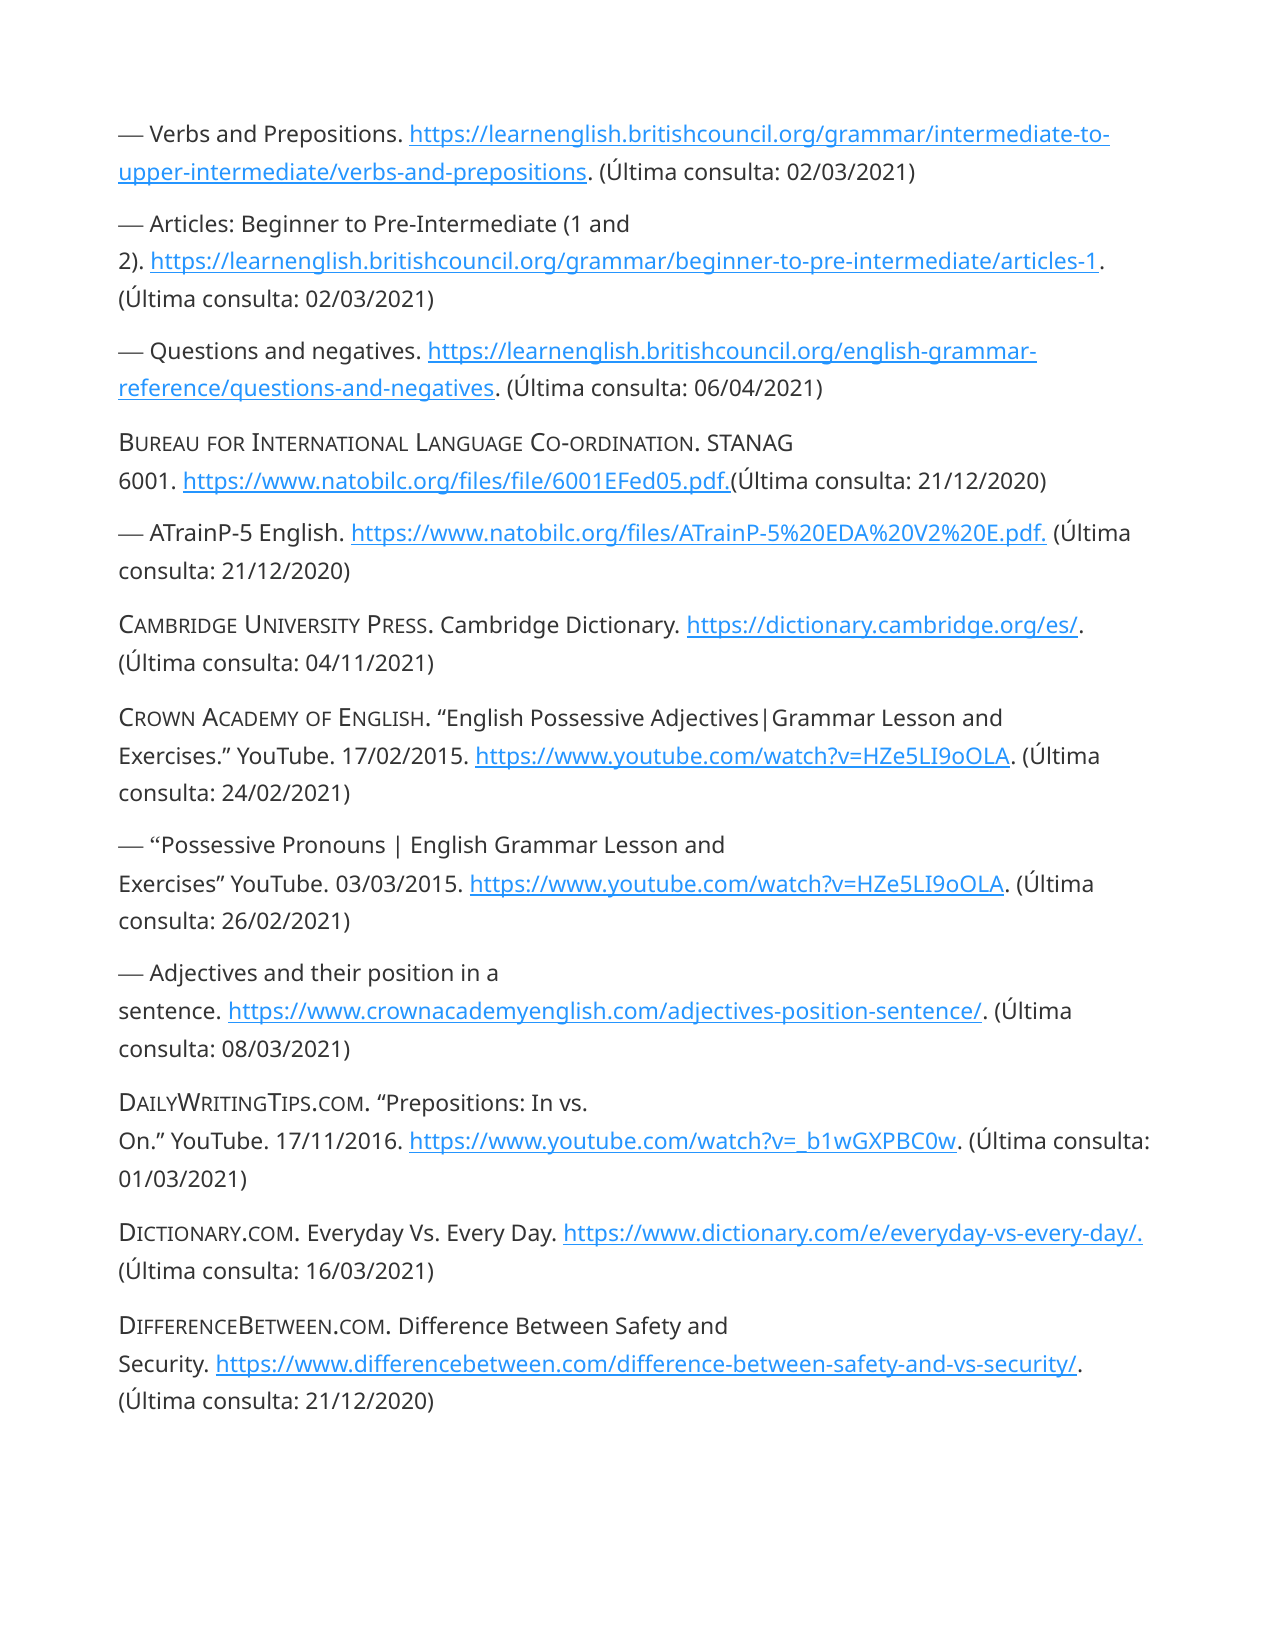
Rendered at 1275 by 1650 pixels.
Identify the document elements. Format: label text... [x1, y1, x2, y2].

text — Articles: Beginner to Pre-Intermediate (1 and 2). https://learnenglish.britishcouncil.org/grammar/beginner-to-pre-intermediate/articles-1. (Última consulta: 02/03/2021) [118, 208, 1157, 314]
text Cambridge University Press. Cambridge Dictionary. https://dictionary.cambridge.org/es/. (Última consulta: 04/11/2021) [118, 607, 1157, 679]
text Crown Academy of English. “English Possessive Adjectives|Grammar Lesson and Exercises.” YouTube. 17/02/2015. https://www.youtube.com/watch?v=HZe5LI9oOLA. (Última consulta: 24/02/2021) [118, 699, 1157, 808]
text — Verbs and Prepositions. https://learnenglish.britishcouncil.org/grammar/intermediate-to-upper-intermediate/verbs-and-prepositions. (Última consulta: 02/03/2021) [118, 118, 1157, 187]
text DifferenceBetween.com. Difference Between Safety and Security. https://www.differencebetween.com/difference-between-safety-and-vs-security/. (Última consulta: 21/12/2020) [118, 1307, 1157, 1416]
text — Questions and negatives. https://learnenglish.britishcouncil.org/english-grammar-reference/questions-and-negatives. (Última consulta: 06/04/2021) [118, 335, 1157, 403]
text Bureau for International Language Co-ordination. STANAG 6001. https://www.natobilc.org/files/file/6001EFed05.pdf.(Última consulta: 21/12/2020) [118, 424, 1157, 496]
text — ATrainP-5 English. https://www.natobilc.org/files/ATrainP-5%20EDA%20V2%20E.pdf. (Última consulta: 21/12/2020) [118, 517, 1157, 586]
text — “Possessive Pronouns | English Grammar Lesson and Exercises” YouTube. 03/03/2015. https://www.youtube.com/watch?v=HZe5LI9oOLA. (Última consulta: 26/02/2021) [118, 829, 1157, 936]
text DailyWritingTips.com. “Prepositions: In vs. On.” YouTube. 17/11/2016. https://www.youtube.com/watch?v=_b1wGXPBC0w. (Última consulta: 01/03/2021) [118, 1085, 1157, 1194]
text Dictionary.com. Everyday Vs. Every Day. https://www.dictionary.com/e/everyday-vs-every-day/.(Última consulta: 16/03/2021) [118, 1215, 1157, 1286]
text — Adjectives and their position in a sentence. https://www.crownacademyenglish.com/adjectives-position-sentence/. (Última consulta: 08/03/2021) [118, 957, 1157, 1064]
